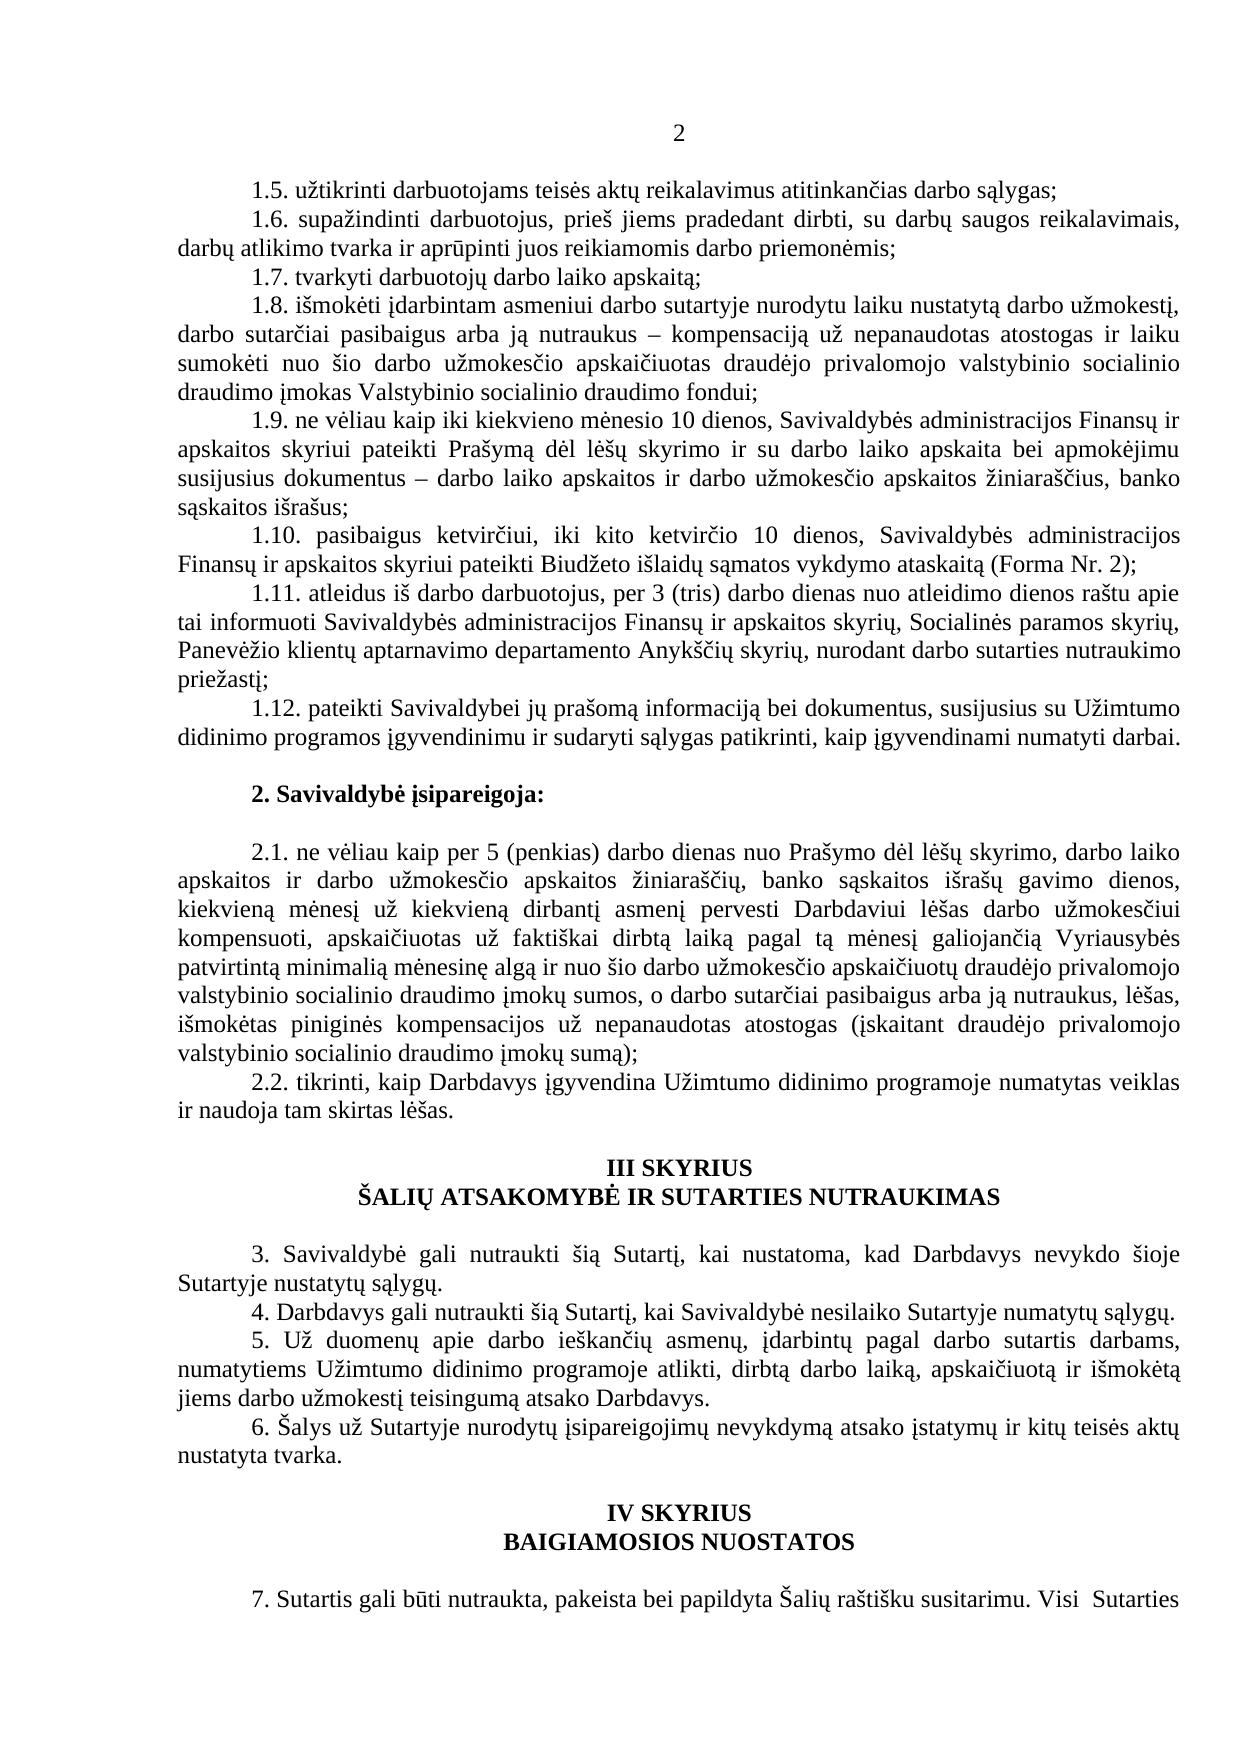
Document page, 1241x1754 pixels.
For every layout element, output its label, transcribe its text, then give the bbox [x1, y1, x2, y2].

text Baigiamosios nuostatos [177, 1527, 1181, 1556]
text 3. Savivaldybė gali nutraukti šią Sutartį, kai nustatoma, kad Darbdavys nevykdo šioje Sutartyje nustatytų sąlygų. [177, 1239, 1181, 1297]
text 7. Sutartis gali būti nutraukta, pakeista bei papildyta Šalių raštišku susitarimu. Visi Sutarties [177, 1584, 1181, 1613]
text 2.2. tikrinti, kaip Darbdavys įgyvendina Užimtumo didinimo programoje numatytas veiklas ir naudoja tam skirtas lėšas. [177, 1067, 1181, 1124]
text 4. Darbdavys gali nutraukti šią Sutartį, kai Savivaldybė nesilaiko Sutartyje numatytų sąlygų. [177, 1297, 1181, 1326]
text ŠALIŲ ATSAKOMYBĖ IR SUTARTIES NUTRAUKIMAS [177, 1182, 1181, 1211]
text 2. Savivaldybė įsipareigoja: [177, 779, 1181, 808]
text 1.8. išmokėti įdarbintam asmeniui darbo sutartyje nurodytu laiku nustatytą darbo užmokestį, darbo sutarčiai pasibaigus arba ją nutraukus – kompensaciją už nepanaudotas atostogas ir laiku sumokėti nuo šio darbo užmokesčio apskaičiuotas draudėjo privalomojo valstybinio socialinio draudimo įmokas Valstybinio socialinio draudimo fondui; [177, 291, 1181, 406]
text 1.11. atleidus iš darbo darbuotojus, per 3 (tris) darbo dienas nuo atleidimo dienos raštu apie tai informuoti Savivaldybės administracijos Finansų ir apskaitos skyrių, Socialinės paramos skyrių, Panevėžio klientų aptarnavimo departamento Anykščių skyrių, nurodant darbo sutarties nutraukimo priežastį; [177, 578, 1181, 693]
text 5. Už duomenų apie darbo ieškančių asmenų, įdarbintų pagal darbo sutartis darbams, numatytiems Užimtumo didinimo programoje atlikti, dirbtą darbo laiką, apskaičiuotą ir išmokėtą jiems darbo užmokestį teisingumą atsako Darbdavys. [177, 1326, 1181, 1412]
text 1.9. ne vėliau kaip iki kiekvieno mėnesio 10 dienos, Savivaldybės administracijos Finansų ir apskaitos skyriui pateikti Prašymą dėl lėšų skyrimo ir su darbo laiko apskaita bei apmokėjimu susijusius dokumentus – darbo laiko apskaitos ir darbo užmokesčio apskaitos žiniaraščius, banko sąskaitos išrašus; [177, 406, 1181, 521]
text IV SKYRIUS [177, 1498, 1181, 1527]
text 1.10. pasibaigus ketvirčiui, iki kito ketvirčio 10 dienos, Savivaldybės administracijos Finansų ir apskaitos skyriui pateikti Biudžeto išlaidų sąmatos vykdymo ataskaitą (Forma Nr. 2); [177, 521, 1181, 578]
text 1.7. tvarkyti darbuotojų darbo laiko apskaitą; [177, 262, 1181, 291]
text 2.1. ne vėliau kaip per 5 (penkias) darbo dienas nuo Prašymo dėl lėšų skyrimo, darbo laiko apskaitos ir darbo užmokesčio apskaitos žiniaraščių, banko sąskaitos išrašų gavimo dienos, kiekvieną mėnesį už kiekvieną dirbantį asmenį pervesti Darbdaviui lėšas darbo užmokesčiui kompensuoti, apskaičiuotas už faktiškai dirbtą laiką pagal tą mėnesį galiojančią Vyriausybės patvirtintą minimalią mėnesinę algą ir nuo šio darbo užmokesčio apskaičiuotų draudėjo privalomojo valstybinio socialinio draudimo įmokų sumos, o darbo sutarčiai pasibaigus arba ją nutraukus, lėšas, išmokėtas piniginės kompensacijos už nepanaudotas atostogas (įskaitant draudėjo privalomojo valstybinio socialinio draudimo įmokų sumą); [177, 837, 1181, 1067]
text III SKYRIUS [177, 1153, 1181, 1182]
text 1.5. užtikrinti darbuotojams teisės aktų reikalavimus atitinkančias darbo sąlygas; [177, 176, 1181, 204]
text 6. Šalys už Sutartyje nurodytų įsipareigojimų nevykdymą atsako įstatymų ir kitų teisės aktų nustatyta tvarka. [177, 1412, 1181, 1469]
text 1.12. pateikti Savivaldybei jų prašomą informaciją bei dokumentus, susijusius su Užimtumo didinimo programos įgyvendinimu ir sudaryti sąlygas patikrinti, kaip įgyvendinami numatyti darbai. [177, 693, 1181, 751]
text 1.6. supažindinti darbuotojus, prieš jiems pradedant dirbti, su darbų saugos reikalavimais, darbų atlikimo tvarka ir aprūpinti juos reikiamomis darbo priemonėmis; [177, 204, 1181, 262]
